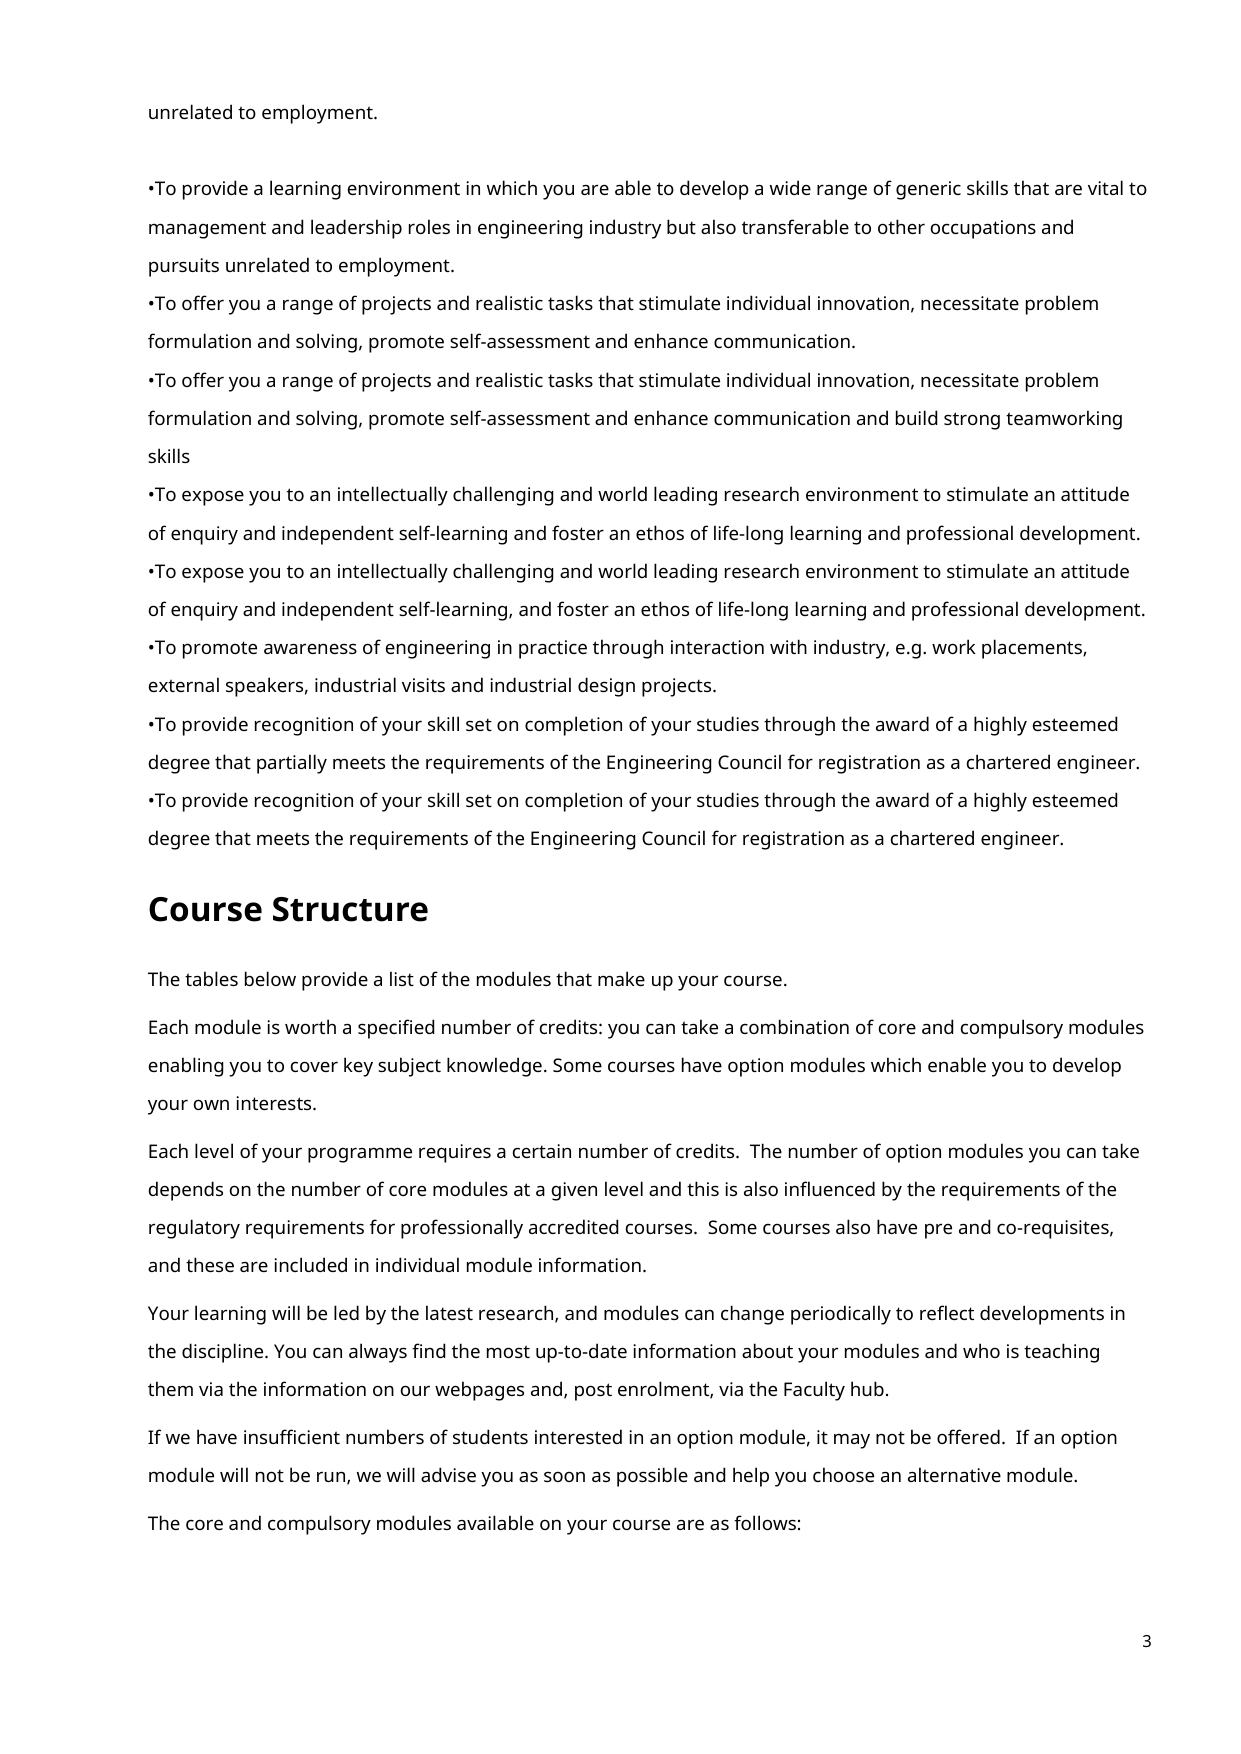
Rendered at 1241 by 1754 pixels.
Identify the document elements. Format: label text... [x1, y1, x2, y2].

text Each level of your programme requires a certain number of credits. The number of option modules you can take depends on the number of core modules at a given level and this is also influenced by the requirements of the regulatory requirements for professionally accredited courses. Some courses also have pre and co-requisites, and these are included in individual module information. [148, 1138, 1152, 1278]
text unrelated to employment. •To provide a learning environment in which you are able to develop a wide range of generic skills that are vital to management and leadership roles in engineering industry but also transferable to other occupations and pursuits unrelated to employment. •To offer you a range of projects and realistic tasks that stimulate individual innovation, necessitate problem formulation and solving, promote self-assessment and enhance communication. •To offer you a range of projects and realistic tasks that stimulate individual innovation, necessitate problem formulation and solving, promote self-assessment and enhance communication and build strong teamworking skills •To expose you to an intellectually challenging and world leading research environment to stimulate an attitude of enquiry and independent self-learning and foster an ethos of life-long learning and professional development. •To expose you to an intellectually challenging and world leading research environment to stimulate an attitude of enquiry and independent self-learning, and foster an ethos of life-long learning and professional development. •To promote awareness of engineering in practice through interaction with industry, e.g. work placements, external speakers, industrial visits and industrial design projects. •To provide recognition of your skill set on completion of your studies through the award of a highly esteemed degree that partially meets the requirements of the Engineering Council for registration as a chartered engineer. •To provide recognition of your skill set on completion of your studies through the award of a highly esteemed degree that meets the requirements of the Engineering Council for registration as a chartered engineer. [148, 99, 1152, 851]
text Each module is worth a specified number of credits: you can take a combination of core and compulsory modules enabling you to cover key subject knowledge. Some courses have option modules which enable you to develop your own interests. [148, 1014, 1152, 1116]
text If we have insufficient numbers of students interested in an option module, it may not be offered. If an option module will not be run, we will advise you as soon as possible and help you choose an alternative module. [148, 1424, 1152, 1488]
text Your learning will be led by the latest research, and modules can change periodically to reflect developments in the discipline. You can always find the most up-to-date information about your modules and who is teaching them via the information on our webpages and, post enrolment, via the Faculty hub. [148, 1300, 1152, 1402]
subtitle Course Structure [148, 886, 1152, 931]
table_header [136, 1558, 1152, 1594]
text The core and compulsory modules available on your course are as follows: [148, 1510, 1152, 1536]
text The tables below provide a list of the modules that make up your course. [148, 966, 1152, 992]
